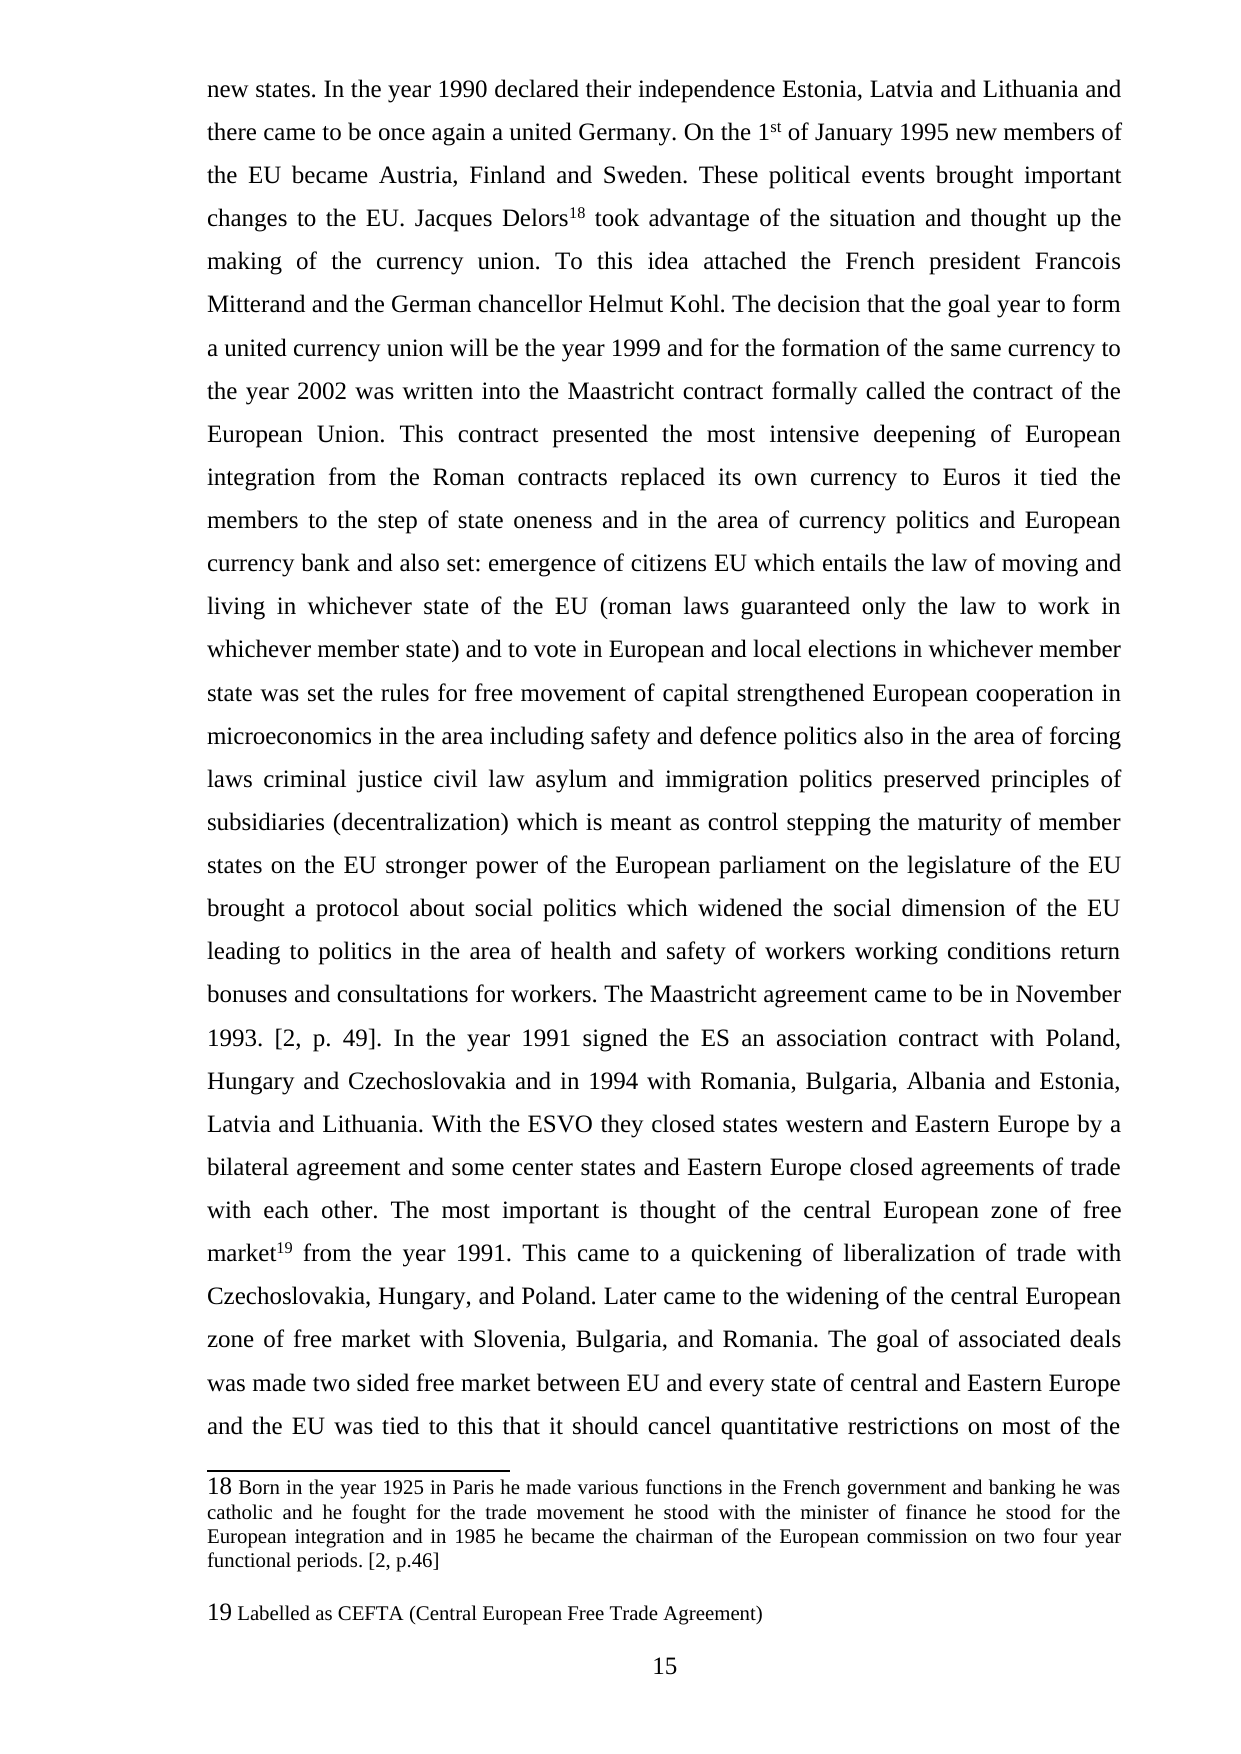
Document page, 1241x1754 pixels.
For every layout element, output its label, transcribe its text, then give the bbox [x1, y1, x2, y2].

text Labelled as CEFTA (Central European Free Trade Agreement) [207, 1597, 1122, 1626]
text Born in the year 1925 in Paris he made various functions in the French government and banking he was catholic and he fought for the trade movement he stood with the minister of finance he stood for the European integration and in 1985 he became the chairman of the European commission on two four year functional periods. [2, p.46] [207, 1471, 1122, 1572]
text new states. In the year 1990 declared their independence Estonia, Latvia and Lithuania and there came to be once again a united Germany. On the 1st of January 1995 new members of the EU became Austria, Finland and Sweden. These political events brought important changes to the EU. Jacques Delors took advantage of the situation and thought up the making of the currency union. To this idea attached the French president Francois Mitterand and the German chancellor Helmut Kohl. The decision that the goal year to form a united currency union will be the year 1999 and for the formation of the same currency to the year 2002 was written into the Maastricht contract formally called the contract of the European Union. This contract presented the most intensive deepening of European integration from the Roman contracts replaced its own currency to Euros it tied the members to the step of state oneness and in the area of currency politics and European currency bank and also set: emergence of citizens EU which entails the law of moving and living in whichever state of the EU (roman laws guaranteed only the law to work in whichever member state) and to vote in European and local elections in whichever member state was set the rules for free movement of capital strengthened European cooperation in microeconomics in the area including safety and defence politics also in the area of forcing laws criminal justice civil law asylum and immigration politics preserved principles of subsidiaries (decentralization) which is meant as control stepping the maturity of member states on the EU stronger power of the European parliament on the legislature of the EU brought a protocol about social politics which widened the social dimension of the EU leading to politics in the area of health and safety of workers working conditions return bonuses and consultations for workers. The Maastricht agreement came to be in November 1993. [2, p. 49]. In the year 1991 signed the ES an association contract with Poland, Hungary and Czechoslovakia and in 1994 with Romania, Bulgaria, Albania and Estonia, Latvia and Lithuania. With the ESVO they closed states western and Eastern Europe by a bilateral agreement and some center states and Eastern Europe closed agreements of trade with each other. The most important is thought of the central European zone of free market from the year 1991. This came to a quickening of liberalization of trade with Czechoslovakia, Hungary, and Poland. Later came to the widening of the central European zone of free market with Slovenia, Bulgaria, and Romania. The goal of associated deals was made two sided free market between EU and every state of central and Eastern Europe and the EU was tied to this that it should cancel quantitative restrictions on most of the [207, 74, 1122, 1439]
